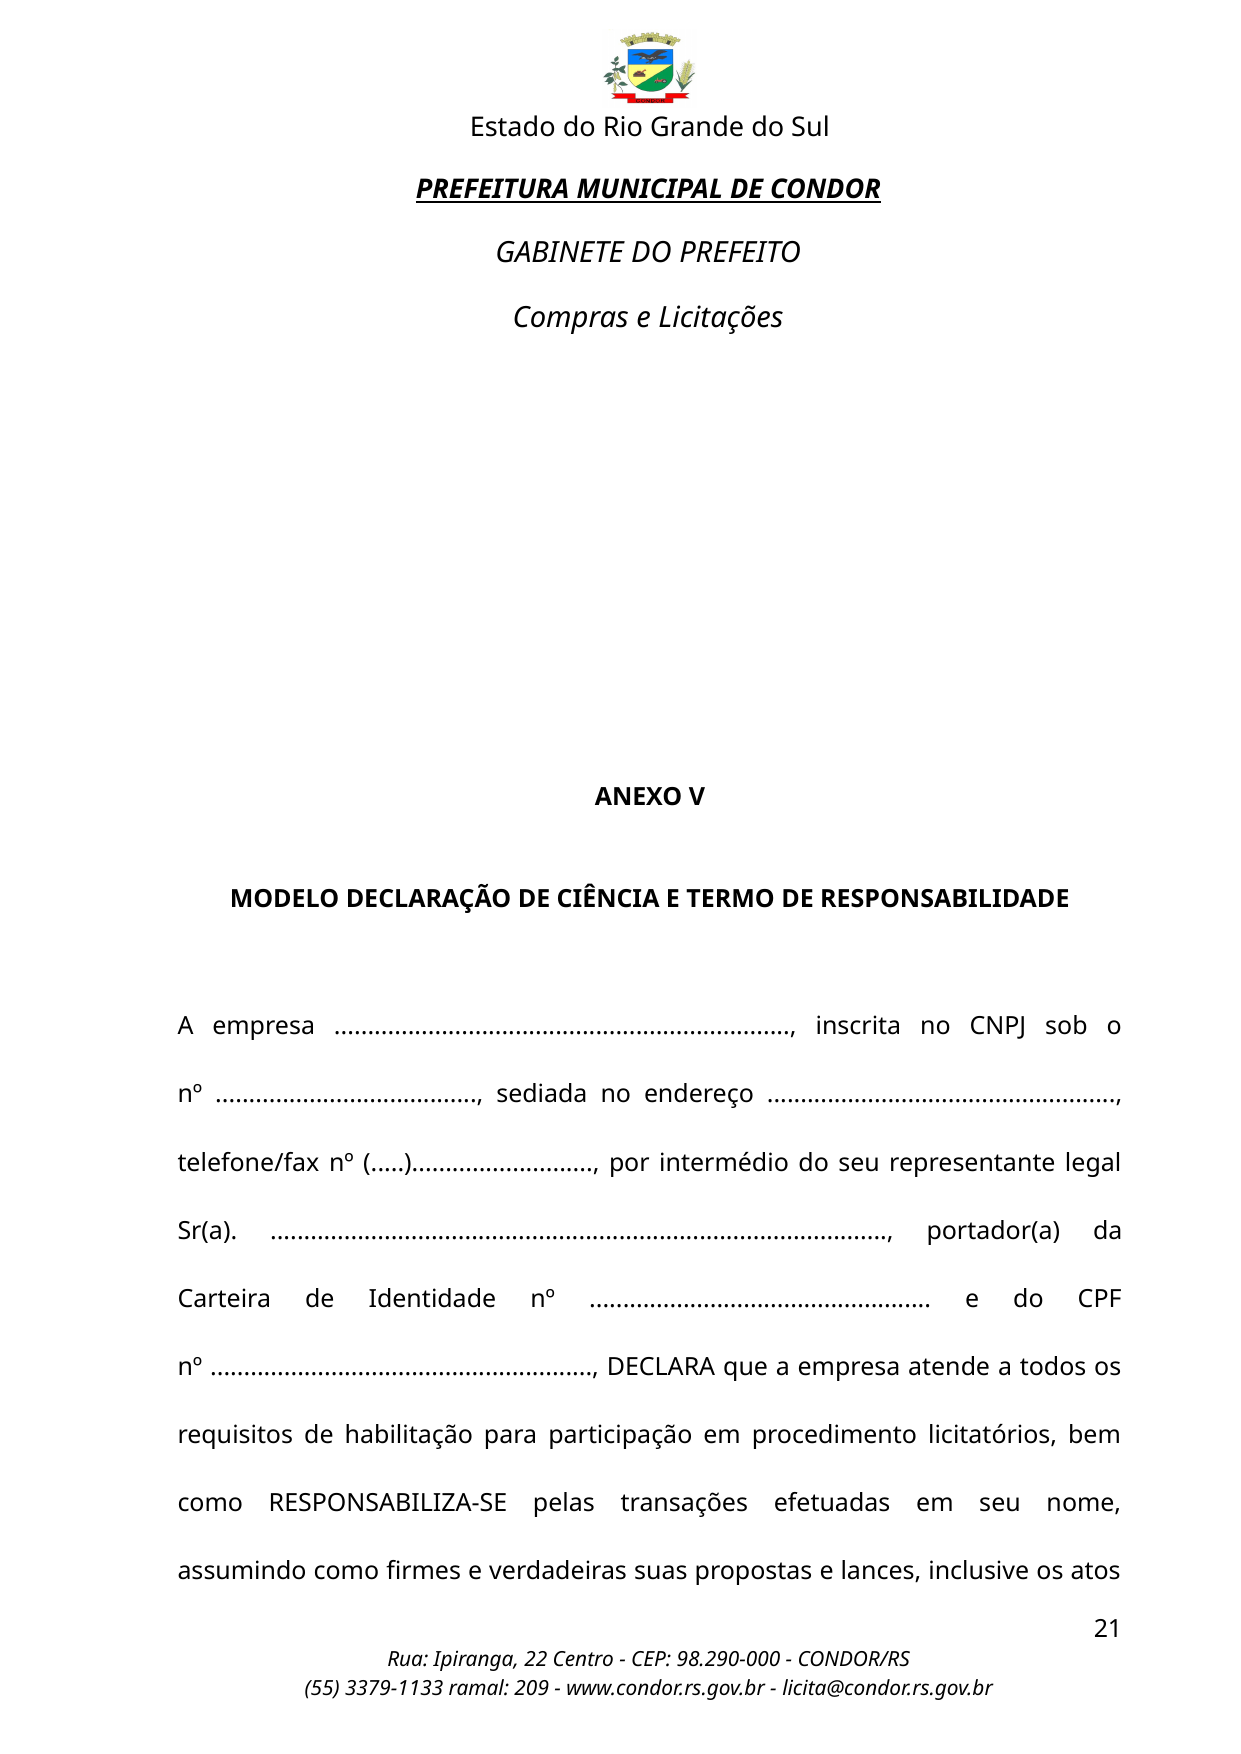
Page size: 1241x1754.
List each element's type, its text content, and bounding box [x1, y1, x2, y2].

text MODELO DECLARAÇÃO DE CIÊNCIA E TERMO DE RESPONSABILIDADE [177, 881, 1122, 915]
text ANEXO V [177, 778, 1122, 813]
text A empresa ...................................................................., inscrita no CNPJ sob o nº ......................................., sediada no endereço ...................................................., telefone/fax nº (.....)..........................., por intermédio do seu representante legal Sr(a). ............................................................................................, portador(a) da Carteira de Identidade nº ................................................... e do CPF nº ........................................................., DECLARA que a empresa atende a todos os requisitos de habilitação para participação em procedimento licitatórios, bem como RESPONSABILIZA-SE pelas transações efetuadas em seu nome, assumindo como firmes e verdadeiras suas propostas e lances, inclusive os atos [177, 1008, 1122, 1587]
